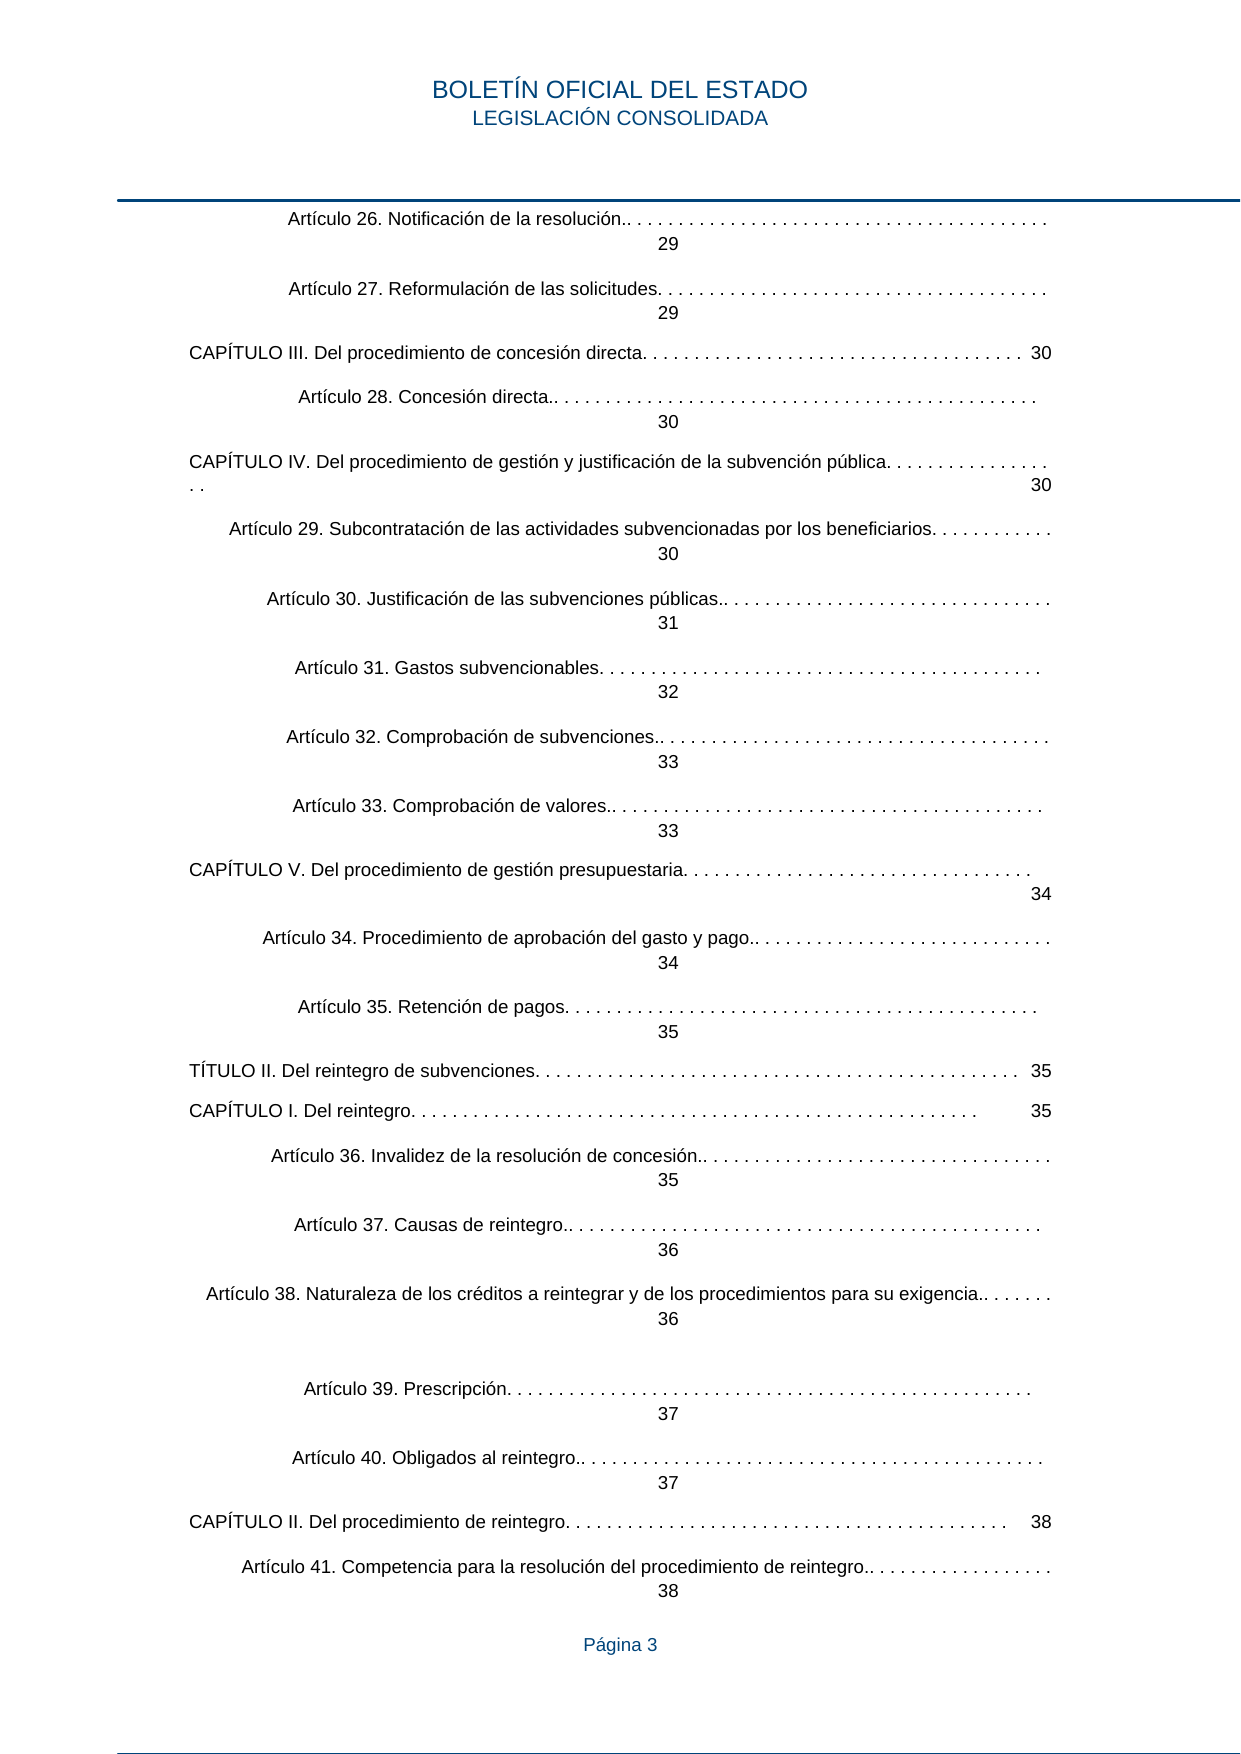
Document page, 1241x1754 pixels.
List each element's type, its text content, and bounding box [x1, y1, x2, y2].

text CAPÍTULO V. Del procedimiento de gestión presupuestaria. . . . . . . . . . . . . . . . . . . . . . . . . . . . . . . . . . 34 [189, 859, 1051, 904]
text [189, 173, 1051, 199]
text CAPÍTULO III. Del procedimiento de concesión directa. . . . . . . . . . . . . . . . . . . . . . . . . . . . . . . . . . . . . 30 [189, 342, 1051, 363]
text Artículo 35. Retención de pagos. . . . . . . . . . . . . . . . . . . . . . . . . . . . . . . . . . . . . . . . . . . . . . 35 [189, 991, 1051, 1042]
text Artículo 27. Reformulación de las solicitudes. . . . . . . . . . . . . . . . . . . . . . . . . . . . . . . . . . . . . . 29 [189, 273, 1051, 324]
text Artículo 34. Procedimiento de aprobación del gasto y pago.. . . . . . . . . . . . . . . . . . . . . . . . . . . . . 34 [189, 922, 1051, 973]
text CAPÍTULO IV. Del procedimiento de gestión y justificación de la subvención pública. . . . . . . . . . . . . . . . . . 30 [189, 451, 1051, 495]
text CAPÍTULO II. Del procedimiento de reintegro. . . . . . . . . . . . . . . . . . . . . . . . . . . . . . . . . . . . . . . . . . . 38 [189, 1511, 1051, 1533]
text Artículo 37. Causas de reintegro.. . . . . . . . . . . . . . . . . . . . . . . . . . . . . . . . . . . . . . . . . . . . . . 36 [189, 1209, 1051, 1260]
text Artículo 36. Invalidez de la resolución de concesión.. . . . . . . . . . . . . . . . . . . . . . . . . . . . . . . . . . 35 [189, 1140, 1051, 1191]
text Artículo 40. Obligados al reintegro.. . . . . . . . . . . . . . . . . . . . . . . . . . . . . . . . . . . . . . . . . . . . . 37 [189, 1442, 1051, 1493]
text TÍTULO II. Del reintegro de subvenciones. . . . . . . . . . . . . . . . . . . . . . . . . . . . . . . . . . . . . . . . . . . . . . . 35 [189, 1060, 1051, 1082]
text Artículo 38. Naturaleza de los créditos a reintegrar y de los procedimientos para su exigencia.. . . . . . . 36 [189, 1278, 1051, 1329]
text Artículo 29. Subcontratación de las actividades subvencionadas por los beneficiarios. . . . . . . . . . . . 30 [189, 513, 1051, 564]
text Artículo 33. Comprobación de valores.. . . . . . . . . . . . . . . . . . . . . . . . . . . . . . . . . . . . . . . . . . 33 [189, 790, 1051, 841]
text Artículo 28. Concesión directa.. . . . . . . . . . . . . . . . . . . . . . . . . . . . . . . . . . . . . . . . . . . . . . . 30 [189, 382, 1051, 433]
text Artículo 39. Prescripción. . . . . . . . . . . . . . . . . . . . . . . . . . . . . . . . . . . . . . . . . . . . . . . . . . . 37 [189, 1373, 1051, 1424]
text Artículo 32. Comprobación de subvenciones.. . . . . . . . . . . . . . . . . . . . . . . . . . . . . . . . . . . . . . 33 [189, 721, 1051, 772]
text Artículo 30. Justificación de las subvenciones públicas.. . . . . . . . . . . . . . . . . . . . . . . . . . . . . . . . 31 [189, 583, 1051, 634]
text Artículo 31. Gastos subvencionables. . . . . . . . . . . . . . . . . . . . . . . . . . . . . . . . . . . . . . . . . . . 32 [189, 652, 1051, 703]
text CAPÍTULO I. Del reintegro. . . . . . . . . . . . . . . . . . . . . . . . . . . . . . . . . . . . . . . . . . . . . . . . . . . . . . . 35 [189, 1100, 1051, 1122]
text Artículo 26. Notificación de la resolución.. . . . . . . . . . . . . . . . . . . . . . . . . . . . . . . . . . . . . . . . . 29 [189, 202, 1051, 254]
text Artículo 41. Competencia para la resolución del procedimiento de reintegro.. . . . . . . . . . . . . . . . . . 38 [189, 1551, 1051, 1602]
